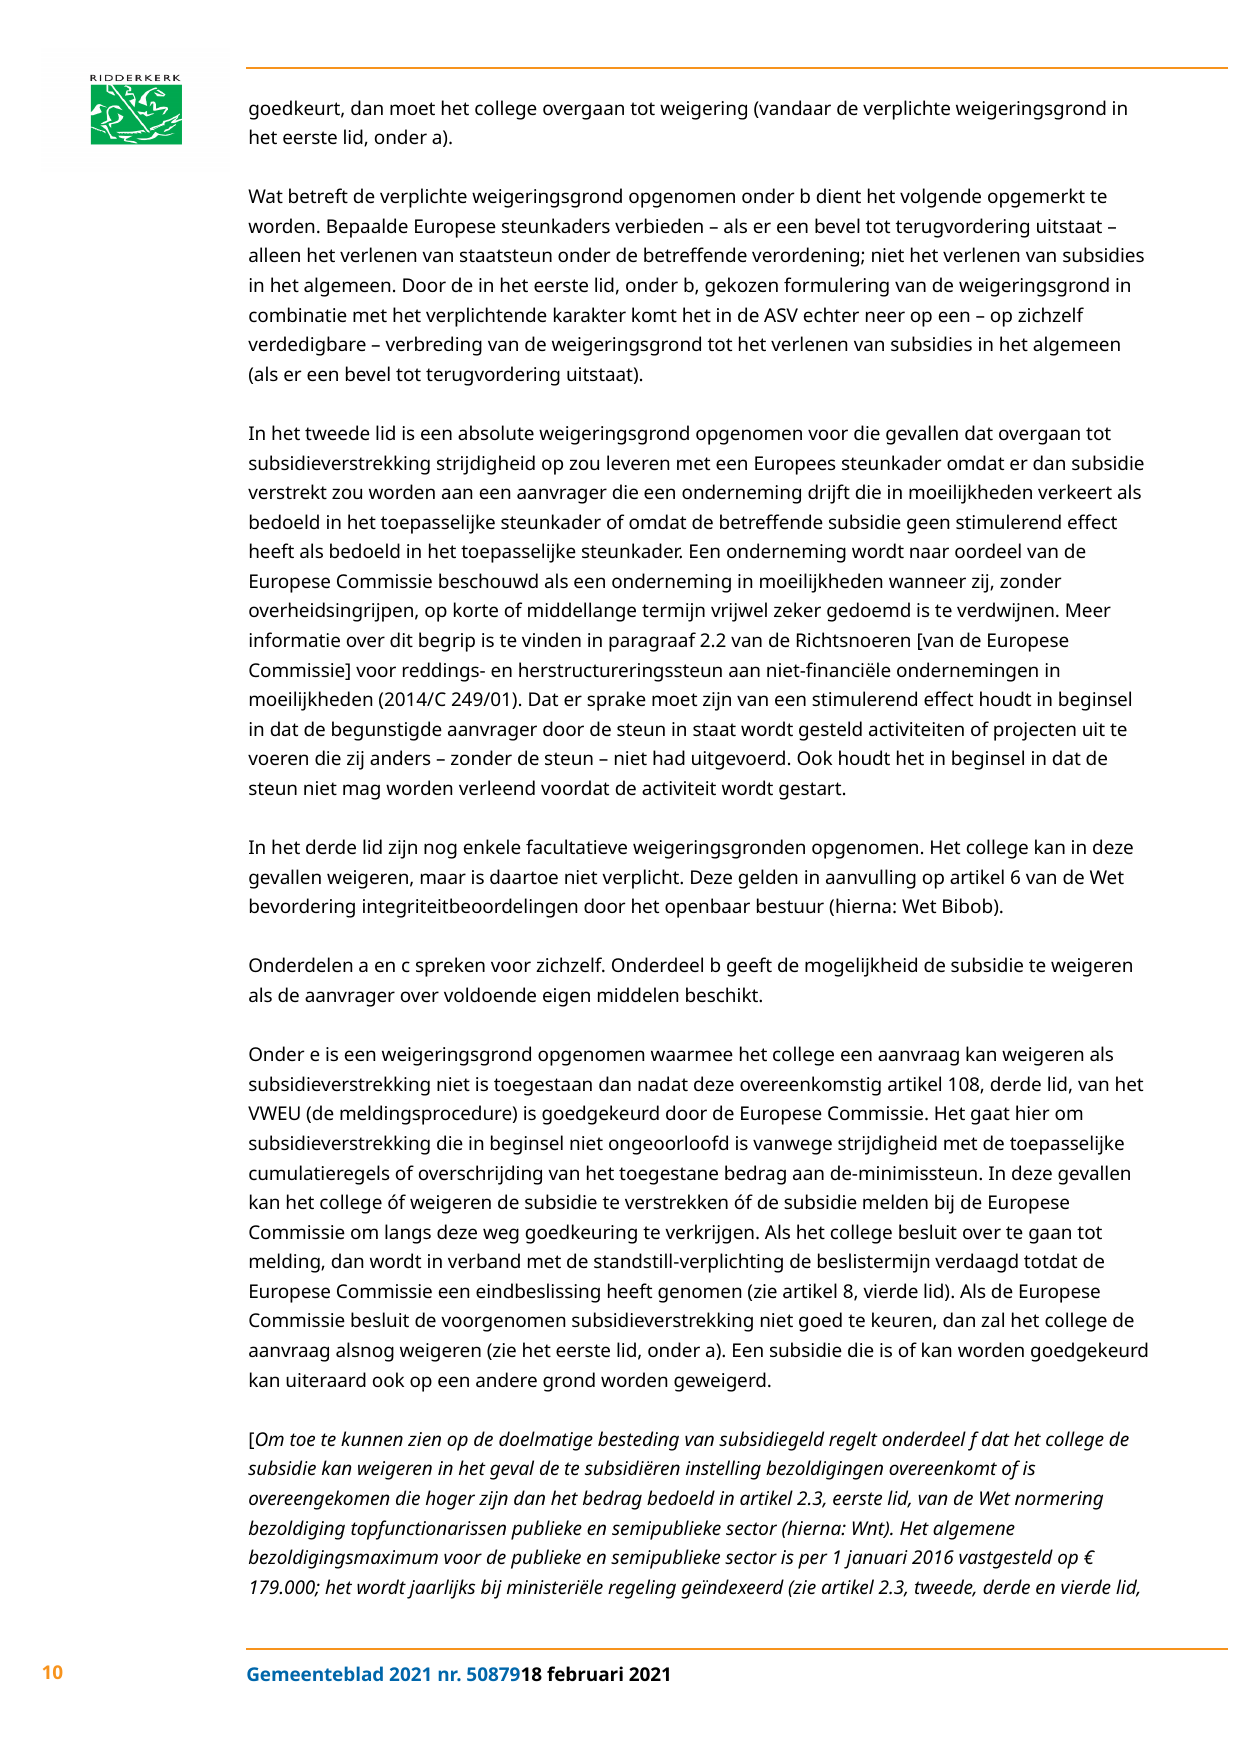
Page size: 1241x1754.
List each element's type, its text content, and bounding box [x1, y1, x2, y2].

text In het derde lid zijn nog enkele facultatieve weigeringsgronden opgenomen. Het college kan in deze gevallen weigeren, maar is daartoe niet verplicht. Deze gelden in aanvulling op artikel 6 van de Wet bevordering integriteitbeoordelingen door het openbaar bestuur (hierna: Wet Bibob). [248, 834, 1152, 919]
text goedkeurt, dan moet het college overgaan tot weigering (vandaar de verplichte weigeringsgrond in het eerste lid, onder a). [248, 95, 1152, 150]
text Onderdelen a en c spreken voor zichzelf. Onderdeel b geeft de mogelijkheid de subsidie te weigeren als de aanvrager over voldoende eigen middelen beschikt. [248, 953, 1152, 1008]
text In het tweede lid is een absolute weigeringsgrond opgenomen voor die gevallen dat overgaan tot subsidieverstrekking strijdigheid op zou leveren met een Europees steunkader omdat er dan subsidie verstrekt zou worden aan een aanvrager die een onderneming drijft die in moeilijkheden verkeert als bedoeld in het toepasselijke steunkader of omdat de betreffende subsidie geen stimulerend effect heeft als bedoeld in het toepasselijke steunkader. Een onderneming wordt naar oordeel van de Europese Commissie beschouwd als een onderneming in moeilijkheden wanneer zij, zonder overheidsingrijpen, op korte of middellange termijn vrijwel zeker gedoemd is te verdwijnen. Meer informatie over dit begrip is te vinden in paragraaf 2.2 van de Richtsnoeren [van de Europese Commissie] voor reddings- en herstructureringssteun aan niet-financiële ondernemingen in moeilijkheden (2014/C 249/01). Dat er sprake moet zijn van een stimulerend effect houdt in beginsel in dat de begunstigde aanvrager door de steun in staat wordt gesteld activiteiten of projecten uit te voeren die zij anders – zonder de steun – niet had uitgevoerd. Ook houdt het in beginsel in dat de steun niet mag worden verleend voordat de activiteit wordt gestart. [248, 420, 1152, 801]
text [Om toe te kunnen zien op de doelmatige besteding van subsidiegeld regelt onderdeel f dat het college de subsidie kan weigeren in het geval de te subsidiëren instelling bezoldigingen overeenkomt of is overeengekomen die hoger zijn dan het bedrag bedoeld in artikel 2.3, eerste lid, van de Wet normering bezoldiging topfunctionarissen publieke en semipublieke sector (hierna: Wnt). Het algemene bezoldigingsmaximum voor de publieke en semipublieke sector is per 1 januari 2016 vastgesteld op € 179.000; het wordt jaarlijks bij ministeriële regeling geïndexeerd (zie artikel 2.3, tweede, derde en vierde lid, [248, 1426, 1152, 1600]
text Wat betreft de verplichte weigeringsgrond opgenomen onder b dient het volgende opgemerkt te worden. Bepaalde Europese steunkaders verbieden – als er een bevel tot terugvordering uitstaat – alleen het verlenen van staatsteun onder de betreffende verordening; niet het verlenen van subsidies in het algemeen. Door de in het eerste lid, onder b, gekozen formulering van de weigeringsgrond in combinatie met het verplichtende karakter komt het in de ASV echter neer op een – op zichzelf verdedigbare – verbreding van de weigeringsgrond tot het verlenen van subsidies in het algemeen (als er een bevel tot terugvordering uitstaat). [248, 183, 1152, 387]
text Onder e is een weigeringsgrond opgenomen waarmee het college een aanvraag kan weigeren als subsidieverstrekking niet is toegestaan dan nadat deze overeenkomstig artikel 108, derde lid, van het VWEU (de meldingsprocedure) is goedgekeurd door de Europese Commissie. Het gaat hier om subsidieverstrekking die in beginsel niet ongeoorloofd is vanwege strijdigheid met de toepasselijke cumulatieregels of overschrijding van het toegestane bedrag aan de-minimissteun. In deze gevallen kan het college óf weigeren de subsidie te verstrekken óf de subsidie melden bij de Europese Commissie om langs deze weg goedkeuring te verkrijgen. Als het college besluit over te gaan tot melding, dan wordt in verband met de standstill-verplichting de beslistermijn verdaagd totdat de Europese Commissie een eindbeslissing heeft genomen (zie artikel 8, vierde lid). Als de Europese Commissie besluit de voorgenomen subsidieverstrekking niet goed te keuren, dan zal het college de aanvraag alsnog weigeren (zie het eerste lid, onder a). Een subsidie die is of kan worden goedgekeurd kan uiteraard ook op een andere grond worden geweigerd. [248, 1041, 1152, 1393]
picture [41, 47, 231, 172]
